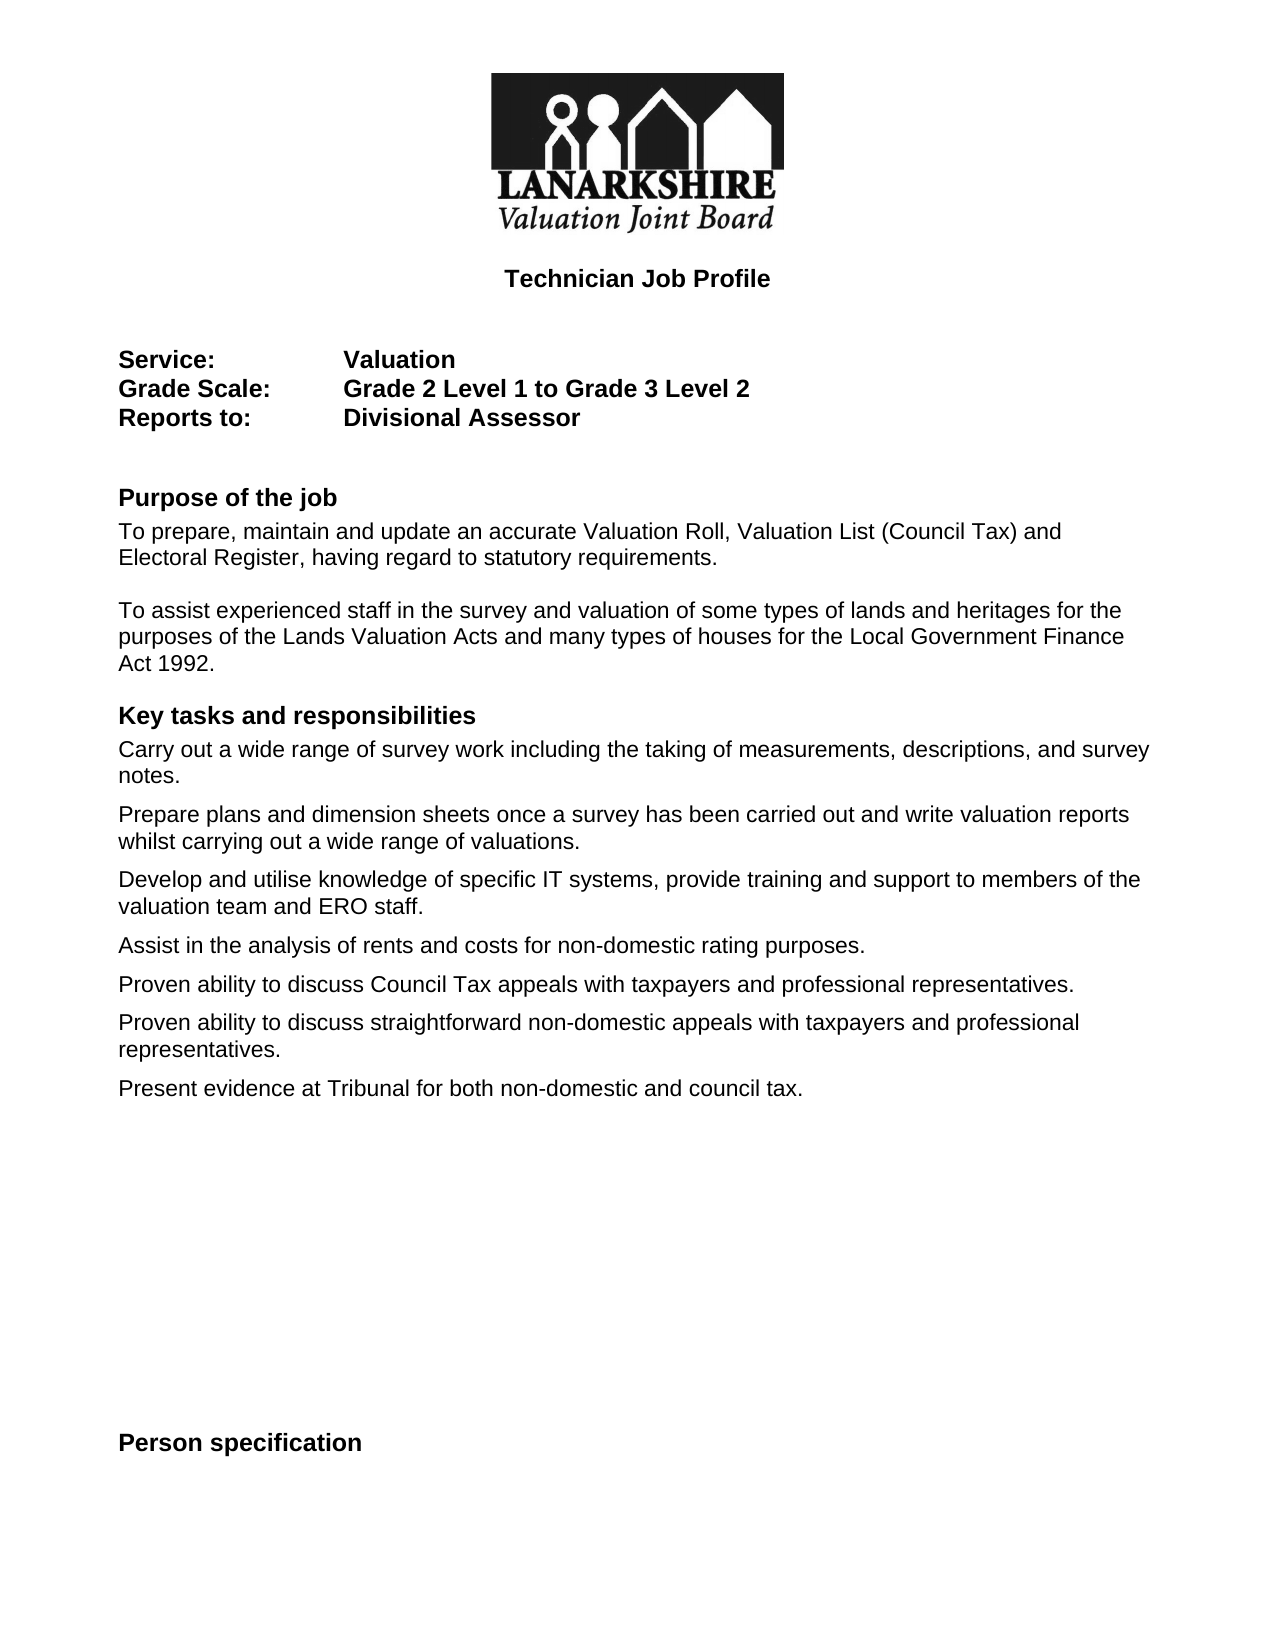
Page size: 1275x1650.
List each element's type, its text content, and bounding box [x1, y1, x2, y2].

subtitle Technician Job Profile [118, 264, 1157, 293]
text To prepare, maintain and update an accurate Valuation Roll, Valuation List (Council Tax) and Electoral Register, having regard to statutory requirements. [118, 518, 1157, 571]
text Carry out a wide range of survey work including the taking of measurements, descriptions, and survey notes. [118, 736, 1157, 789]
subtitle Person specification [118, 1428, 1157, 1457]
text Prepare plans and dimension sheets once a survey has been carried out and write valuation reports whilst carrying out a wide range of valuations. [118, 801, 1157, 854]
text Reports to: Divisional Assessor [118, 403, 1157, 432]
text Develop and utilise knowledge of specific IT systems, provide training and support to members of the valuation team and ERO staff. [118, 866, 1157, 919]
subtitle Purpose of the job [118, 483, 1157, 512]
text Assist in the analysis of rents and costs for non-domestic rating purposes. [118, 932, 1157, 958]
text Service: Valuation [118, 345, 1157, 374]
text Proven ability to discuss Council Tax appeals with taxpayers and professional representatives. [118, 971, 1157, 997]
text Proven ability to discuss straightforward non-domestic appeals with taxpayers and professional representatives. [118, 1009, 1157, 1062]
text Present evidence at Tribunal for both non-domestic and council tax. [118, 1074, 1157, 1101]
subtitle Key tasks and responsibilities [118, 701, 1157, 730]
text To assist experienced staff in the survey and valuation of some types of lands and heritages for the purposes of the Lands Valuation Acts and many types of houses for the Local Government Finance Act 1992. [118, 597, 1157, 676]
text Grade Scale: Grade 2 Level 1 to Grade 3 Level 2 [118, 374, 1157, 403]
